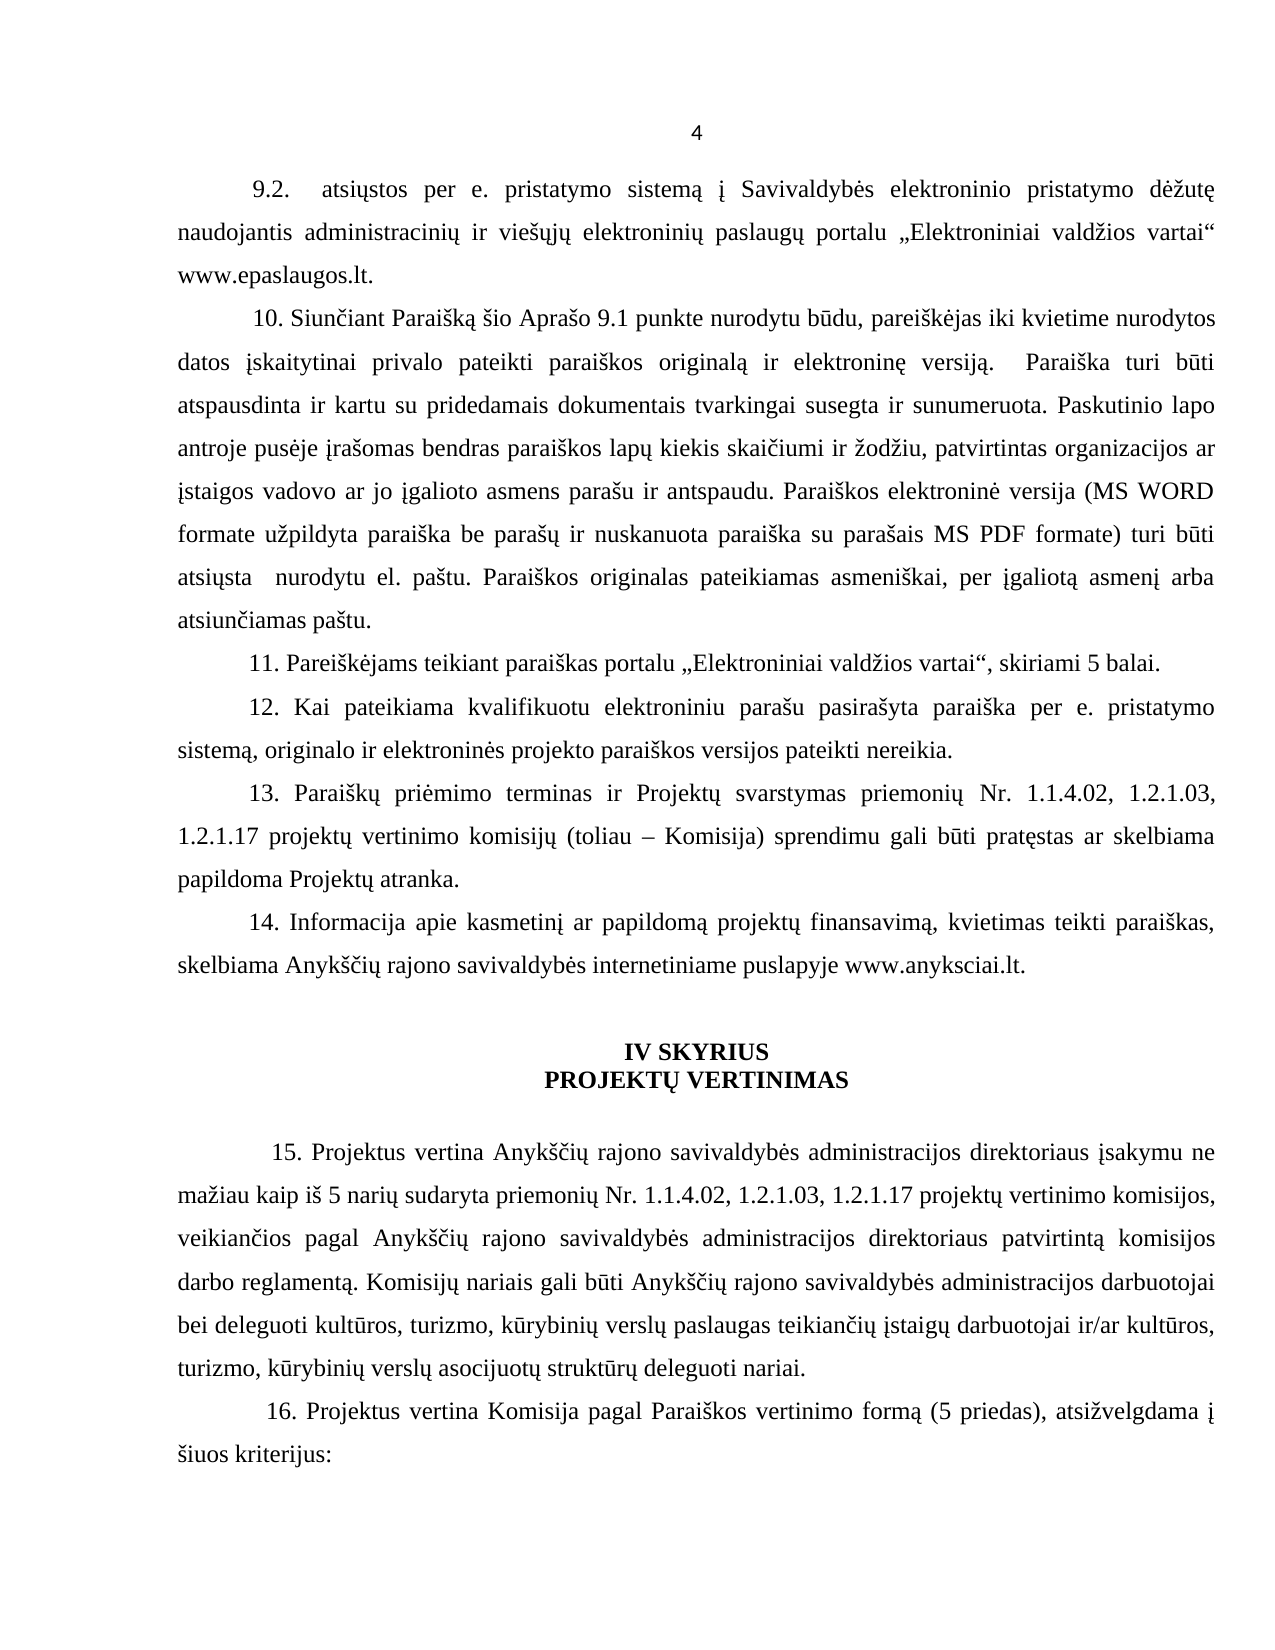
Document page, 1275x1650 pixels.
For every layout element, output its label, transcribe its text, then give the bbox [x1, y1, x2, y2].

text 12. Kai pateikiama kvalifikuotu elektroniniu parašu pasirašyta paraiška per e. pristatymo sistemą, originalo ir elektroninės projekto paraiškos versijos pateikti nereikia. [177, 692, 1216, 763]
text PROJEKTŲ VERTINIMAS [177, 1065, 1216, 1094]
text 14. Informacija apie kasmetinį ar papildomą projektų finansavimą, kvietimas teikti paraiškas, skelbiama Anykščių rajono savivaldybės internetiniame puslapyje www.anyksciai.lt. [177, 907, 1216, 979]
text IV SKYRIUS [177, 1037, 1216, 1065]
text 9.2. atsiųstos per e. pristatymo sistemą į Savivaldybės elektroninio pristatymo dėžutę naudojantis administracinių ir viešųjų elektroninių paslaugų portalu „Elektroniniai valdžios vartai“ www.epaslaugos.lt. [177, 174, 1216, 289]
text 16. Projektus vertina Komisija pagal Paraiškos vertinimo formą (5 priedas), atsižvelgdama į šiuos kriterijus: [177, 1396, 1216, 1468]
text 10. Siunčiant Paraišką šio Aprašo 9.1 punkte nurodytu būdu, pareiškėjas iki kvietime nurodytos datos įskaitytinai privalo pateikti paraiškos originalą ir elektroninę versiją. Paraiška turi būti atspausdinta ir kartu su pridedamais dokumentais tvarkingai susegta ir sunumeruota. Paskutinio lapo antroje pusėje įrašomas bendras paraiškos lapų kiekis skaičiumi ir žodžiu, patvirtintas organizacijos ar įstaigos vadovo ar jo įgalioto asmens parašu ir antspaudu. Paraiškos elektroninė versija (MS WORD formate užpildyta paraiška be parašų ir nuskanuota paraiška su parašais MS PDF formate) turi būti atsiųsta nurodytu el. paštu. Paraiškos originalas pateikiamas asmeniškai, per įgaliotą asmenį arba atsiunčiamas paštu. [177, 303, 1216, 634]
text 13. Paraiškų priėmimo terminas ir Projektų svarstymas priemonių Nr. 1.1.4.02, 1.2.1.03, 1.2.1.17 projektų vertinimo komisijų (toliau – Komisija) sprendimu gali būti pratęstas ar skelbiama papildoma Projektų atranka. [177, 778, 1216, 893]
text 11. Pareiškėjams teikiant paraiškas portalu „Elektroniniai valdžios vartai“, skiriami 5 balai. [177, 648, 1216, 677]
text 15. Projektus vertina Anykščių rajono savivaldybės administracijos direktoriaus įsakymu ne mažiau kaip iš 5 narių sudaryta priemonių Nr. 1.1.4.02, 1.2.1.03, 1.2.1.17 projektų vertinimo komisijos, veikiančios pagal Anykščių rajono savivaldybės administracijos direktoriaus patvirtintą komisijos darbo reglamentą. Komisijų nariais gali būti Anykščių rajono savivaldybės administracijos darbuotojai bei deleguoti kultūros, turizmo, kūrybinių verslų paslaugas teikiančių įstaigų darbuotojai ir/ar kultūros, turizmo, kūrybinių verslų asocijuotų struktūrų deleguoti nariai. [177, 1137, 1216, 1382]
